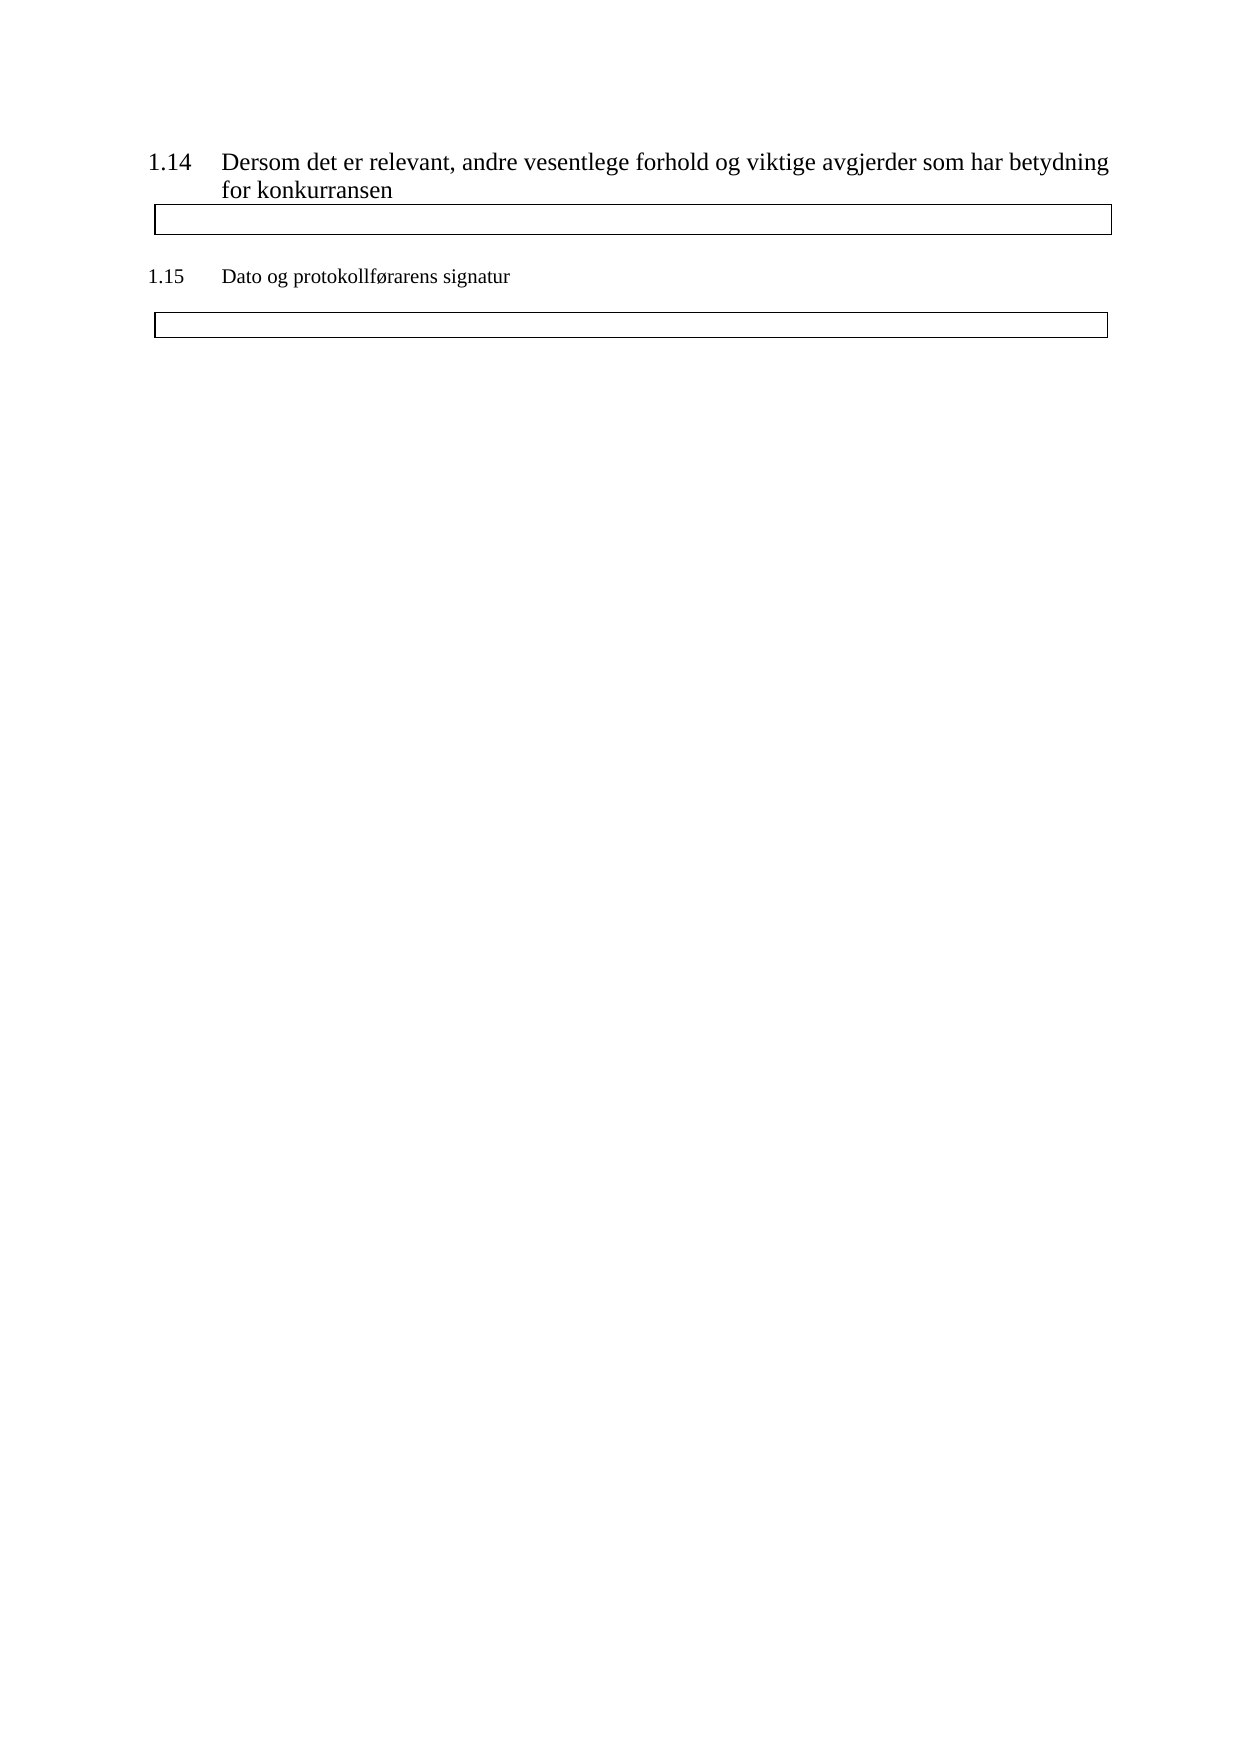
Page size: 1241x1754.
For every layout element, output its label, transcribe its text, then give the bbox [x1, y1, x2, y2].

text 1.14 Dersom det er relevant, andre vesentlege forhold og viktige avgjerder som har betydning for konkurransen [148, 147, 1122, 204]
table_header [156, 313, 1107, 337]
table_header [156, 205, 1111, 234]
text 1.15 Dato og protokollførarens signatur [148, 264, 1122, 288]
